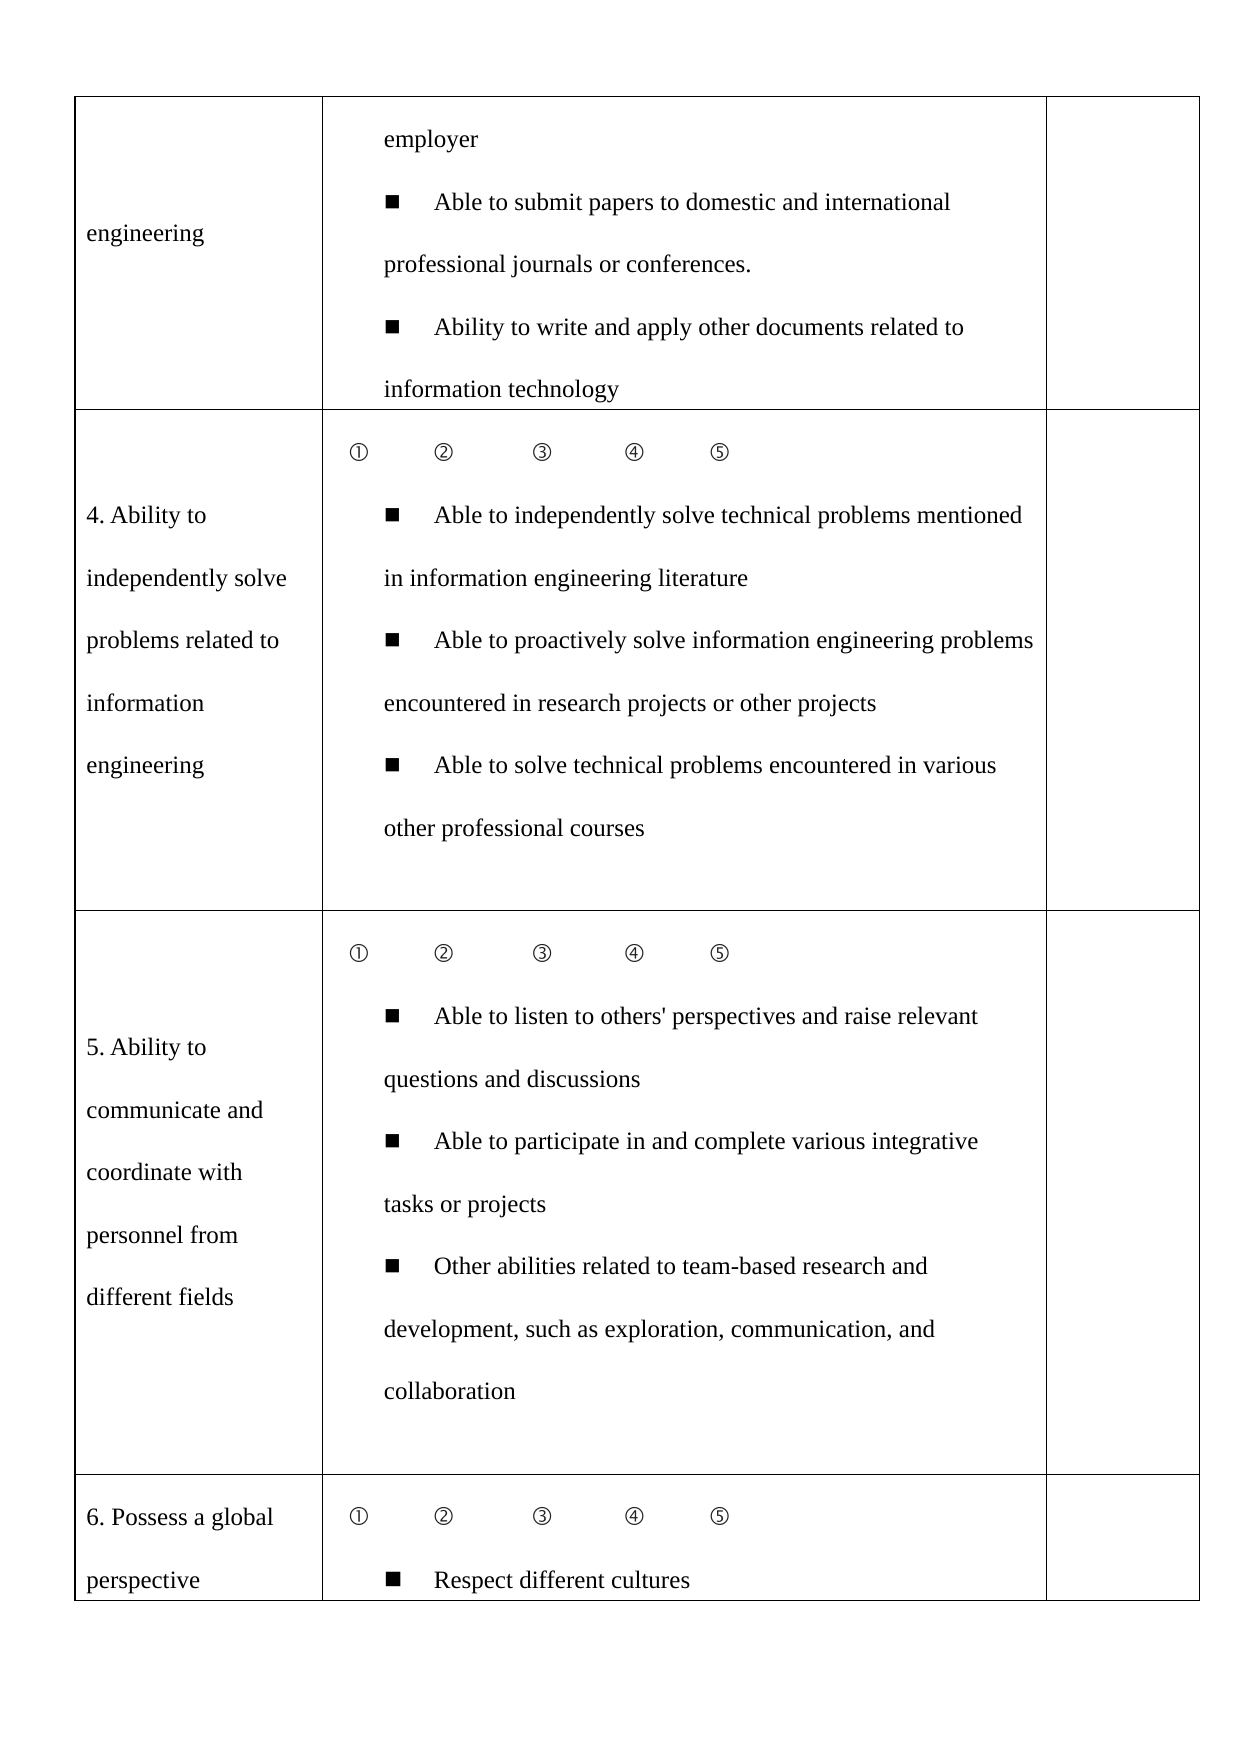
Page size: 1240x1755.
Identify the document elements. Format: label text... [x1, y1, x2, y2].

table_cell [1047, 410, 1199, 910]
table_cell      Able to independently solve technical problems mentioned in information engineering literature Able to proactively solve information engineering problems encountered in research projects or other projects Able to solve technical problems encountered in various other professional courses [323, 410, 1046, 910]
table_cell 5. Ability to communicate and coordinate with personnel from different fields [76, 911, 322, 1474]
table_cell [1047, 1475, 1199, 1600]
table_cell [1047, 911, 1199, 1474]
table_cell 6. Possess a global perspective [76, 1475, 322, 1600]
table_cell engineering [76, 97, 322, 409]
table_cell      Respect different cultures Understand different lifestyles Learn different languages [323, 1475, 1046, 1600]
table_cell      Able to listen to others' perspectives and raise relevant questions and discussions Able to participate in and complete various integrative tasks or projects Other abilities related to team-based research and development, such as exploration, communication, and collaboration [323, 911, 1046, 1474]
table_cell [1047, 97, 1199, 409]
table_cell      Able to write information engineering papers, technical documents, or reports under the guidance of a thesis advisor or employer Able to submit papers to domestic and international professional journals or conferences. Ability to write and apply other documents related to information technology [323, 97, 1046, 409]
table_cell 4. Ability to independently solve problems related to information engineering [76, 410, 322, 910]
